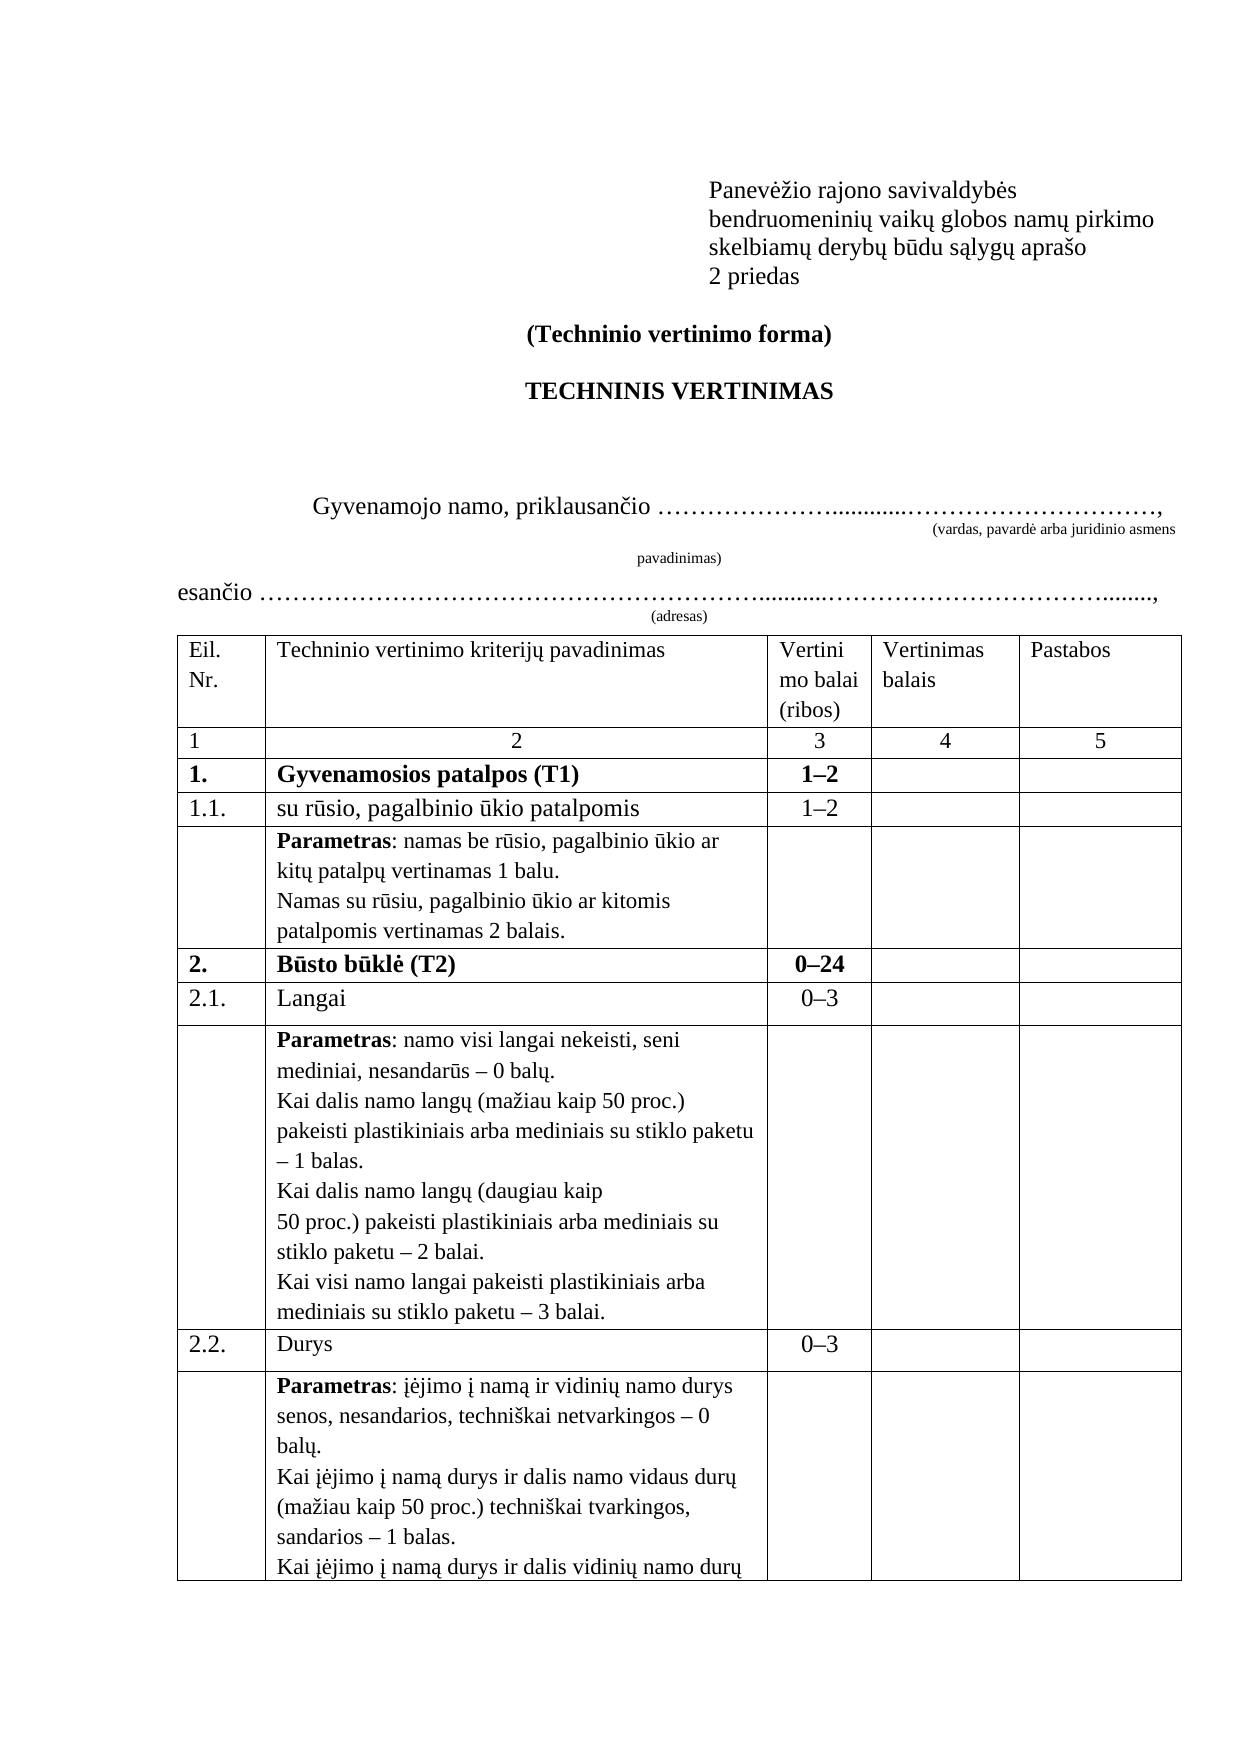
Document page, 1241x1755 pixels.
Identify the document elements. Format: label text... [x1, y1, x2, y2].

table_cell 1 [178, 728, 265, 758]
table_cell [768, 827, 871, 948]
table_cell [872, 759, 1019, 792]
table_cell [1020, 983, 1181, 1025]
table_cell [1020, 793, 1181, 826]
table_cell [872, 983, 1019, 1025]
table_header Pastabos [1020, 636, 1181, 727]
table_cell 4 [872, 728, 1019, 758]
text Panevėžio rajono savivaldybės [709, 175, 1181, 204]
table_cell 2.2. [178, 1330, 265, 1371]
table_cell [872, 1372, 1019, 1580]
text (vardas, pavardė arba juridinio asmens pavadinimas) [177, 520, 1181, 577]
text Gyvenamojo namo, priklausančio …………………............…………………………, [177, 491, 1181, 520]
table_cell [178, 1026, 265, 1328]
table_cell [1020, 1026, 1181, 1328]
table_cell [872, 827, 1019, 948]
table_cell 1–2 [768, 793, 871, 826]
table_header Vertinimas balais [872, 636, 1019, 727]
text (adresas) [177, 606, 1181, 635]
table_header Eil. Nr. [178, 636, 265, 727]
table_cell 2. [178, 949, 265, 982]
table_header Techninio vertinimo kriterijų pavadinimas [266, 636, 767, 727]
table_cell [768, 1372, 871, 1580]
table_cell [178, 1372, 265, 1580]
table_cell Parametras: namo visi langai nekeisti, seni mediniai, nesandarūs – 0 balų. Kai dalis namo langų (mažiau kaip 50 proc.) pakeisti plastikiniais arba mediniais su stiklo paketu – 1 balas. Kai dalis namo langų (daugiau kaip 50 proc.) pakeisti plastikiniais arba mediniais su stiklo paketu – 2 balai. Kai visi namo langai pakeisti plastikiniais arba mediniais su stiklo paketu – 3 balai. [266, 1026, 767, 1328]
table_cell [1020, 827, 1181, 948]
table_cell 5 [1020, 728, 1181, 758]
table_cell [1020, 949, 1181, 982]
table_cell 2 [266, 728, 767, 758]
table_cell [872, 793, 1019, 826]
text bendruomeninių vaikų globos namų pirkimo [709, 204, 1181, 232]
table_cell Gyvenamosios patalpos (T1) [266, 759, 767, 792]
table_cell 3 [768, 728, 871, 758]
table_cell 1–2 [768, 759, 871, 792]
table_cell 1.1. [178, 793, 265, 826]
text 2 priedas [709, 261, 1181, 290]
table_cell [872, 1330, 1019, 1371]
table_cell [178, 827, 265, 948]
table_cell [872, 1026, 1019, 1328]
text (Techninio vertinimo forma) [177, 319, 1181, 347]
table_cell Durys [266, 1330, 767, 1371]
table_cell [1020, 1372, 1181, 1580]
table_cell [768, 1026, 871, 1328]
table_cell [1020, 1330, 1181, 1371]
table_cell Parametras: įėjimo į namą ir vidinių namo durys senos, nesandarios, techniškai netvarkingos – 0 balų. Kai įėjimo į namą durys ir dalis namo vidaus durų (mažiau kaip 50 proc.) techniškai tvarkingos, sandarios – 1 balas. Kai įėjimo į namą durys ir dalis vidinių namo durų [266, 1372, 767, 1580]
table_cell 0–24 [768, 949, 871, 982]
text TECHNINIS VERTINIMAS [177, 376, 1181, 405]
table_cell Langai [266, 983, 767, 1025]
text skelbiamų derybų būdu sąlygų aprašo [709, 232, 1181, 261]
table_cell 2.1. [178, 983, 265, 1025]
table_cell [872, 949, 1019, 982]
table_cell 0–3 [768, 983, 871, 1025]
table_header Vertinimo balai (ribos) [768, 636, 871, 727]
text esančio ……………………………………………………...........……………………………........, [177, 577, 1181, 606]
table_cell su rūsio, pagalbinio ūkio patalpomis [266, 793, 767, 826]
table_cell Parametras: namas be rūsio, pagalbinio ūkio ar kitų patalpų vertinamas 1 balu. Namas su rūsiu, pagalbinio ūkio ar kitomis patalpomis vertinamas 2 balais. [266, 827, 767, 948]
table_cell 0–3 [768, 1330, 871, 1371]
table_cell [1020, 759, 1181, 792]
table_cell Būsto būklė (T2) [266, 949, 767, 982]
table_cell 1. [178, 759, 265, 792]
